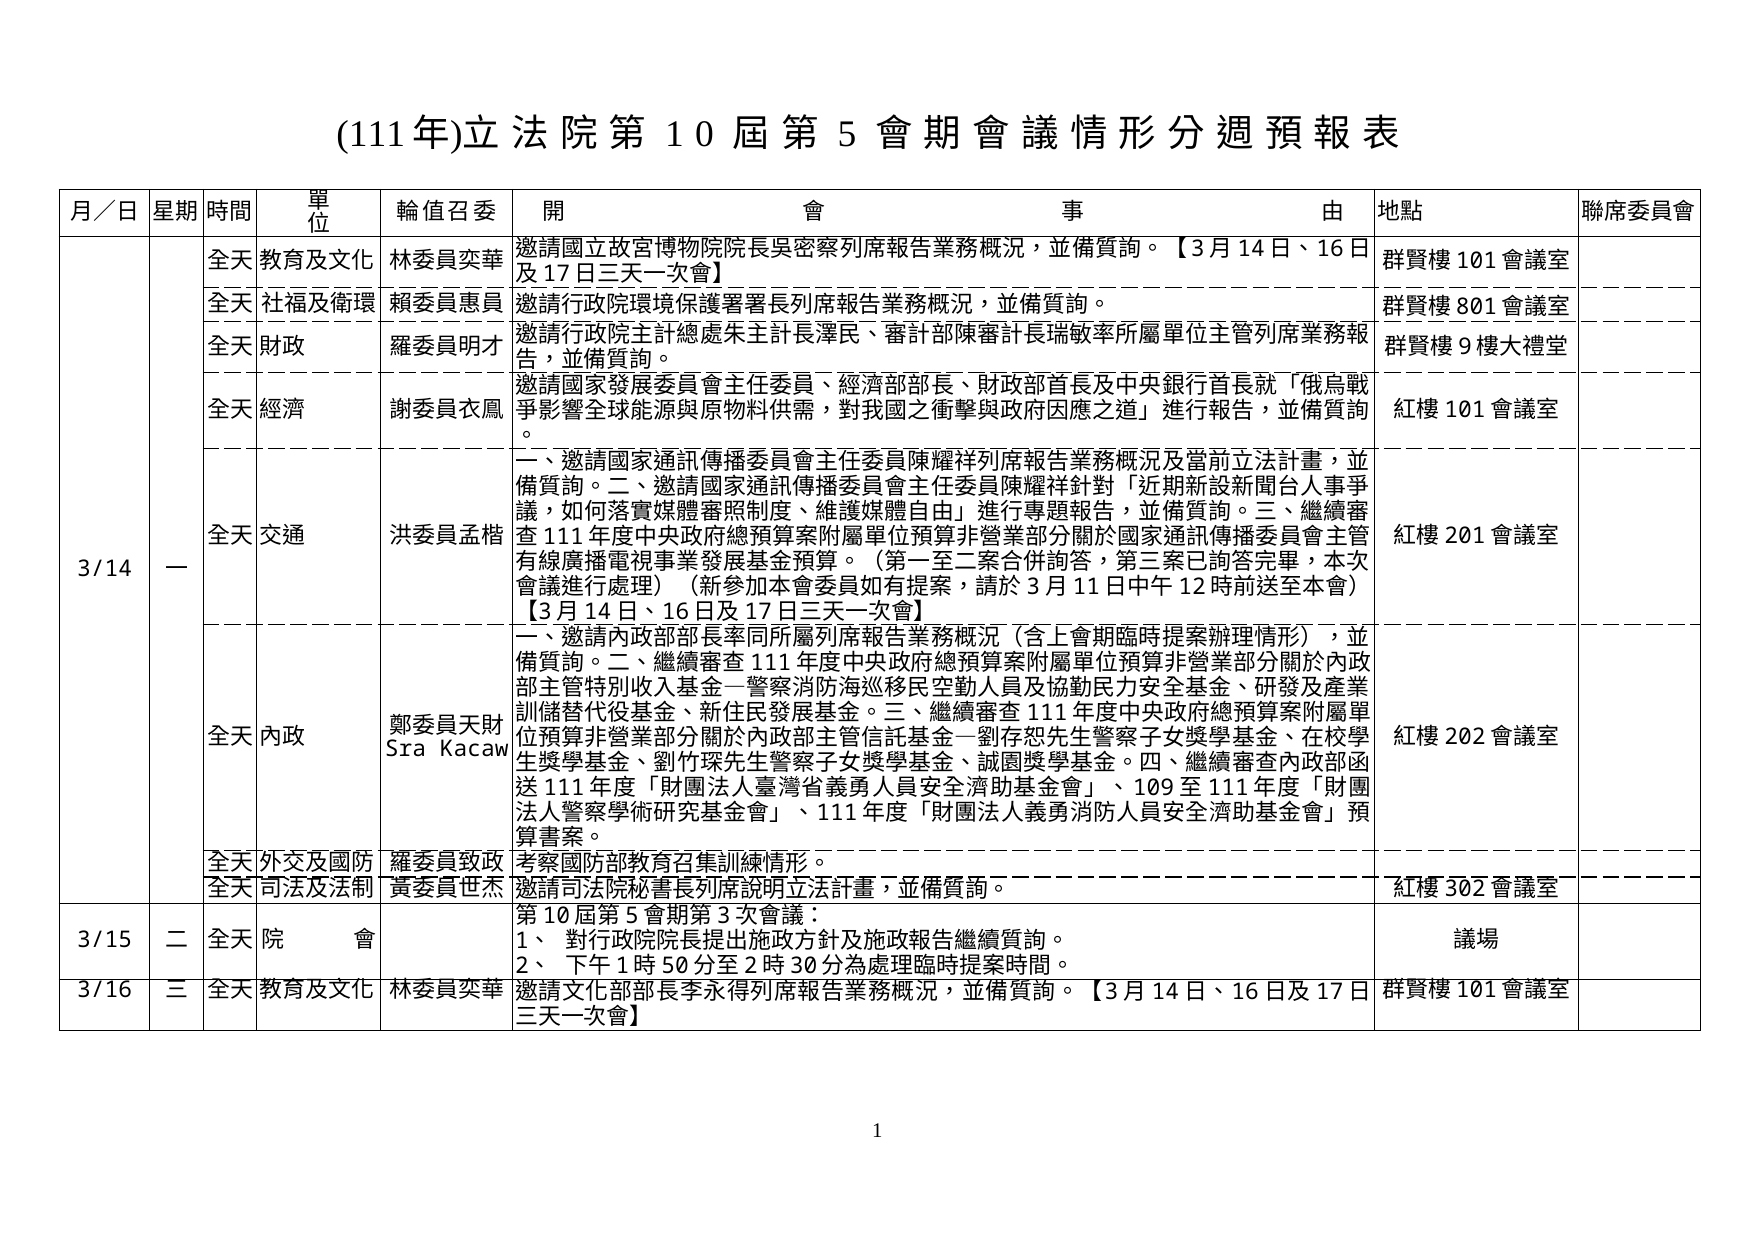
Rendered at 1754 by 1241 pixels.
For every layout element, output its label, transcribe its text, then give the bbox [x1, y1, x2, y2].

table_cell 全天 [204, 287, 256, 321]
table_cell [1579, 980, 1700, 1029]
table_header 開會事由 [513, 190, 1374, 236]
table_cell 教育及文化 [257, 237, 380, 287]
table_cell 全天 [204, 850, 256, 876]
table_cell 第10屆第5會期第3次會議： 對行政院院長提出施政方針及施政報告繼續質詢。 下午1時50分至2時30分為處理臨時提案時間。 [513, 904, 1374, 978]
table_cell [1579, 287, 1700, 321]
table_cell 全天 [204, 321, 256, 372]
table_cell [381, 904, 512, 978]
table_cell 群賢樓9樓大禮堂 [1375, 321, 1578, 372]
table_cell 邀請行政院主計總處朱主計長澤民、審計部陳審計長瑞敏率所屬單位主管列席業務報告，並備質詢。 [513, 321, 1374, 372]
table_cell [1375, 850, 1578, 876]
table_cell 財政 [257, 321, 380, 372]
table_header 輪值召委 [381, 190, 512, 236]
table_cell 一、邀請國家通訊傳播委員會主任委員陳耀祥列席報告業務概況及當前立法計畫，並備質詢。二、邀請國家通訊傳播委員會主任委員陳耀祥針對「近期新設新聞台人事爭議，如何落實媒體審照制度、維護媒體自由」進行專題報告，並備質詢。三、繼續審查111年度中央政府總預算案附屬單位預算非營業部分關於國家通訊傳播委員會主管有線廣播電視事業發展基金預算。（第一至二案合併詢答，第三案已詢答完畢，本次會議進行處理）（新參加本會委員如有提案，請於3月11日中午12時前送至本會）【3月14日、16日及17日三天一次會】 [513, 448, 1374, 624]
table_cell 林委員奕華 [381, 980, 512, 1029]
table_cell 3/16 [60, 980, 149, 1029]
text (111年)立法院第10屆第5會期會議情形分週預報表 [321, 103, 1416, 157]
table_cell 紅樓101會議室 [1375, 372, 1578, 448]
table_cell 邀請行政院環境保護署署長列席報告業務概況，並備質詢。 [513, 287, 1374, 321]
table_cell [1579, 237, 1700, 287]
table_cell [1579, 904, 1700, 978]
table_cell 羅委員致政 [381, 850, 512, 876]
table_cell 邀請國立故宮博物院院長吳密察列席報告業務概況，並備質詢。【3月14日、16日及17日三天一次會】 [513, 237, 1374, 287]
table_cell 全天 [204, 372, 256, 448]
table_cell 議場 [1375, 904, 1578, 978]
table_cell 邀請文化部部長李永得列席報告業務概況，並備質詢。【3月14日、16日及17日三天一次會】 [513, 980, 1374, 1029]
table_cell 黃委員世杰 [381, 876, 512, 902]
table_cell 教育及文化 [257, 980, 380, 1029]
table_cell [1579, 624, 1700, 850]
table_header 聯席委員會 [1579, 190, 1700, 236]
table_header 時間 [204, 190, 256, 236]
table_cell 一 [150, 237, 203, 902]
table_cell 全天 [204, 624, 256, 850]
table_header 月／日 [60, 190, 149, 236]
table_cell 群賢樓101會議室 [1375, 237, 1578, 287]
table_cell 考察國防部教育召集訓練情形。 [513, 850, 1374, 876]
table_cell 司法及法制 [257, 876, 380, 902]
table_header 單 位 [257, 190, 380, 236]
table_cell 邀請司法院秘書長列席說明立法計畫，並備質詢。 [513, 876, 1374, 902]
table_cell 鄭委員天財 Sra Kacaw [381, 624, 512, 850]
table_cell 全天 [204, 237, 256, 287]
table_cell 二 [150, 904, 203, 978]
table_cell 邀請國家發展委員會主任委員、經濟部部長、財政部首長及中央銀行首長就「俄烏戰爭影響全球能源與原物料供需，對我國之衝擊與政府因應之道」進行報告，並備質詢。 [513, 372, 1374, 448]
table_cell 經濟 [257, 372, 380, 448]
table_cell 全天 [204, 876, 256, 902]
table_cell [1579, 448, 1700, 624]
table_cell [1579, 876, 1700, 902]
table_cell 群賢樓801會議室 [1375, 287, 1578, 321]
table_cell 3/15 [60, 904, 149, 978]
table_cell 全天 [204, 980, 256, 1029]
table_cell 社福及衛環 [257, 287, 380, 321]
table_header 地點 [1375, 190, 1578, 236]
table_cell [1579, 372, 1700, 448]
table_cell [1579, 850, 1700, 876]
table_cell 群賢樓101會議室 [1375, 980, 1578, 1029]
table_cell 紅樓201會議室 [1375, 448, 1578, 624]
table_cell 林委員奕華 [381, 237, 512, 287]
table_cell 內政 [257, 624, 380, 850]
table_cell 羅委員明才 [381, 321, 512, 372]
table_cell 交通 [257, 448, 380, 624]
table_cell 外交及國防 [257, 850, 380, 876]
table_cell 一、邀請內政部部長率同所屬列席報告業務概況（含上會期臨時提案辦理情形），並備質詢。二、繼續審查111年度中央政府總預算案附屬單位預算非營業部分關於內政部主管特別收入基金—警察消防海巡移民空勤人員及協勤民力安全基金、研發及產業訓儲替代役基金、新住民發展基金。三、繼續審查111年度中央政府總預算案附屬單位預算非營業部分關於內政部主管信託基金—劉存恕先生警察子女獎學基金、在校學生獎學基金、劉竹琛先生警察子女獎學基金、誠園獎學基金。四、繼續審查內政部函送111年度「財團法人臺灣省義勇人員安全濟助基金會」、109至111年度「財團法人警察學術研究基金會」、111年度「財團法人義勇消防人員安全濟助基金會」預算書案。 [513, 624, 1374, 850]
table_cell 洪委員孟楷 [381, 448, 512, 624]
table_cell 賴委員惠員 [381, 287, 512, 321]
table_cell 紅樓202會議室 [1375, 624, 1578, 850]
table_cell 紅樓302會議室 [1375, 876, 1578, 902]
table_cell 全天 [204, 904, 256, 978]
table_header 星期 [150, 190, 203, 236]
table_cell 院 會 [257, 904, 380, 978]
table_cell 三 [150, 980, 203, 1029]
table_cell 3/14 [60, 237, 149, 902]
table_cell 謝委員衣鳯 [381, 372, 512, 448]
table_cell [1579, 321, 1700, 372]
table_cell 全天 [204, 448, 256, 624]
